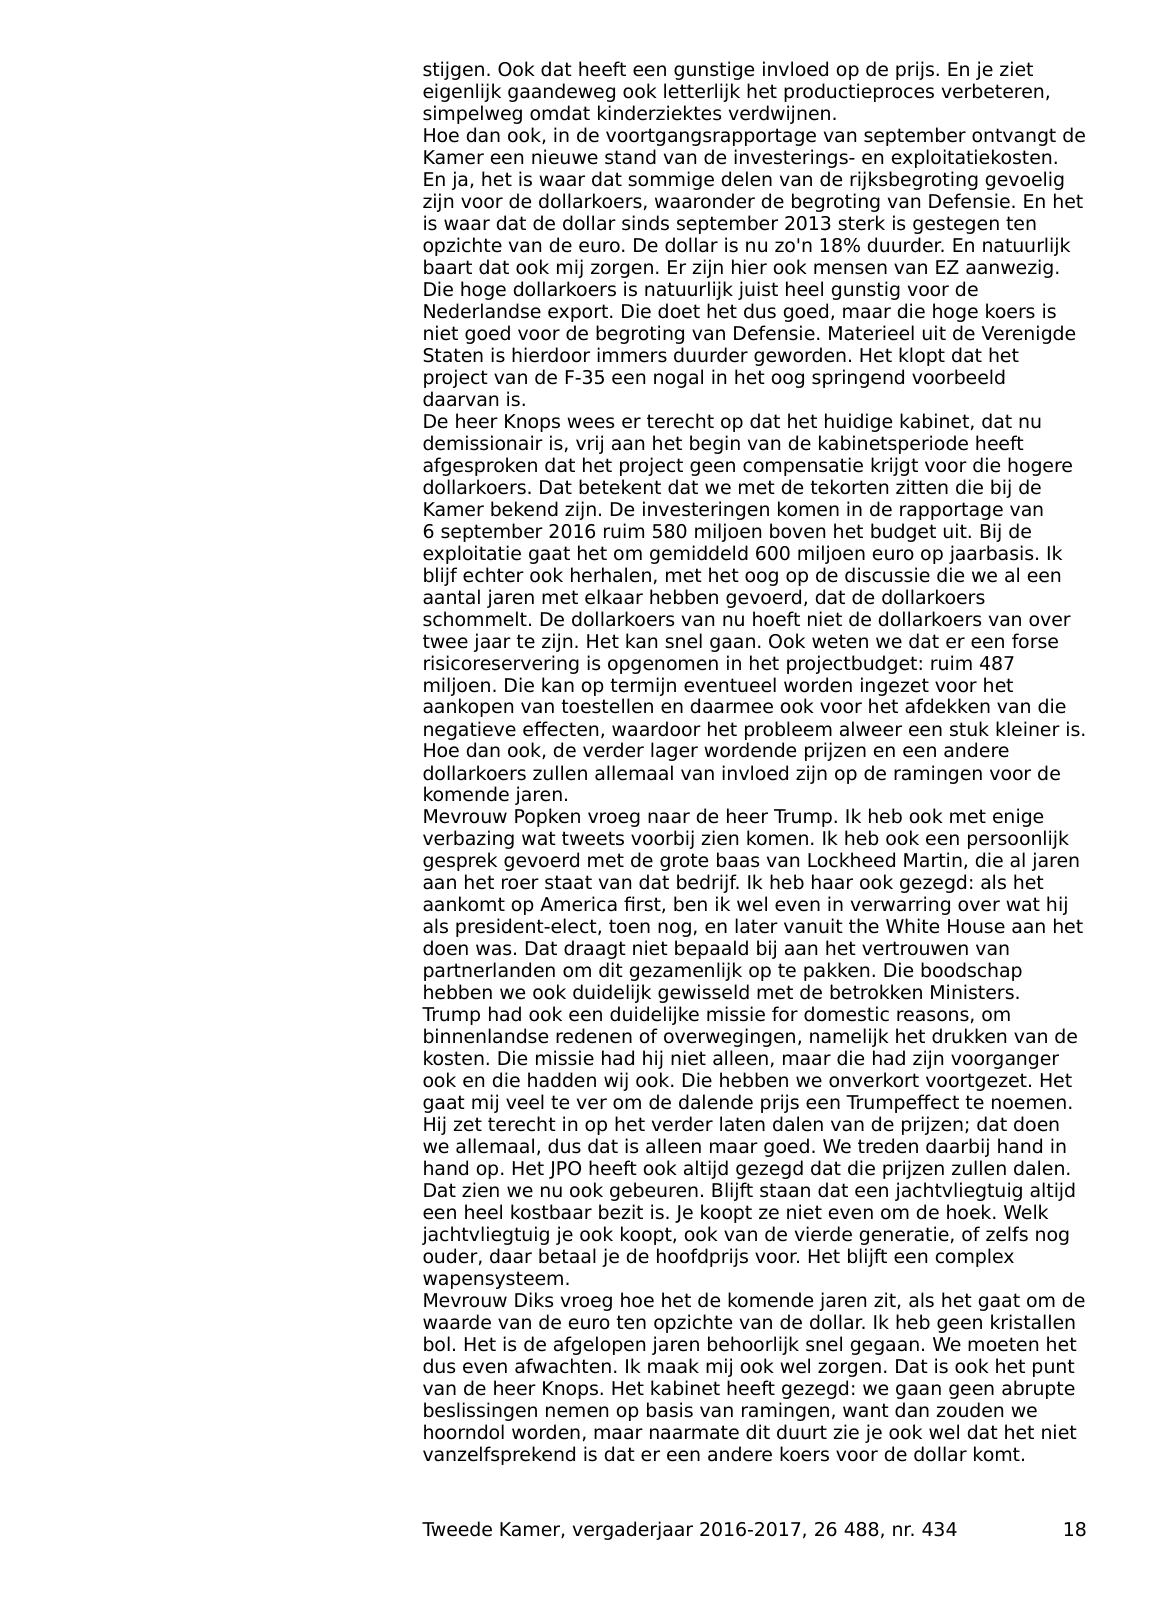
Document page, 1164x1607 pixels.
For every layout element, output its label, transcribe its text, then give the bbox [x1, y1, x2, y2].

text De heer Knops wees er terecht op dat het huidige kabinet, dat nu demissionair is, vrij aan het begin van de kabinetsperiode heeft afgesproken dat het project geen compensatie krijgt voor die hogere dollarkoers. Dat betekent dat we met de tekorten zitten die bij de Kamer bekend zijn. De investeringen komen in de rapportage van 6 september 2016 ruim 580 miljoen boven het budget uit. Bij de exploitatie gaat het om gemiddeld 600 miljoen euro op jaarbasis. Ik blijf echter ook herhalen, met het oog op de discussie die we al een aantal jaren met elkaar hebben gevoerd, dat de dollarkoers schommelt. De dollarkoers van nu hoeft niet de dollarkoers van over twee jaar te zijn. Het kan snel gaan. Ook weten we dat er een forse risicoreservering is opgenomen in het projectbudget: ruim 487 miljoen. Die kan op termijn eventueel worden ingezet voor het aankopen van toestellen en daarmee ook voor het afdekken van die negatieve effecten, waardoor het probleem alweer een stuk kleiner is. Hoe dan ook, de verder lager wordende prijzen en een andere dollarkoers zullen allemaal van invloed zijn op de ramingen voor de komende jaren. [422, 411, 1087, 806]
text Trump had ook een duidelijke missie for domestic reasons, om binnenlandse redenen of overwegingen, namelijk het drukken van de kosten. Die missie had hij niet alleen, maar die had zijn voorganger ook en die hadden wij ook. Die hebben we onverkort voortgezet. Het gaat mij veel te ver om de dalende prijs een Trumpeffect te noemen. Hij zet terecht in op het verder laten dalen van de prijzen; dat doen we allemaal, dus dat is alleen maar goed. We treden daarbij hand in hand op. Het JPO heeft ook altijd gezegd dat die prijzen zullen dalen. Dat zien we nu ook gebeuren. Blijft staan dat een jachtvliegtuig altijd een heel kostbaar bezit is. Je koopt ze niet even om de hoek. Welk jachtvliegtuig je ook koopt, ook van de vierde generatie, of zelfs nog ouder, daar betaal je de hoofdprijs voor. Het blijft een complex wapensysteem. [422, 1004, 1087, 1290]
text Mevrouw Diks vroeg hoe het de komende jaren zit, als het gaat om de waarde van de euro ten opzichte van de dollar. Ik heb geen kristallen bol. Het is de afgelopen jaren behoorlijk snel gegaan. We moeten het dus even afwachten. Ik maak mij ook wel zorgen. Dat is ook het punt van de heer Knops. Het kabinet heeft gezegd: we gaan geen abrupte beslissingen nemen op basis van ramingen, want dan zouden we hoorndol worden, maar naarmate dit duurt zie je ook wel dat het niet vanzelfsprekend is dat er een andere koers voor de dollar komt. [422, 1290, 1087, 1466]
text Hoe dan ook, in de voortgangsrapportage van september ontvangt de Kamer een nieuwe stand van de investerings- en exploitatiekosten. En ja, het is waar dat sommige delen van de rijksbegroting gevoelig zijn voor de dollarkoers, waaronder de begroting van Defensie. En het is waar dat de dollar sinds september 2013 sterk is gestegen ten opzichte van de euro. De dollar is nu zo'n 18% duurder. En natuurlijk baart dat ook mij zorgen. Er zijn hier ook mensen van EZ aanwezig. Die hoge dollarkoers is natuurlijk juist heel gunstig voor de Nederlandse export. Die doet het dus goed, maar die hoge koers is niet goed voor de begroting van Defensie. Materieel uit de Verenigde Staten is hierdoor immers duurder geworden. Het klopt dat het project van de F-35 een nogal in het oog springend voorbeeld daarvan is. [422, 125, 1087, 411]
text stijgen. Ook dat heeft een gunstige invloed op de prijs. En je ziet eigenlijk gaandeweg ook letterlijk het productieproces verbeteren, simpelweg omdat kinderziektes verdwijnen. [422, 59, 1087, 125]
text Mevrouw Popken vroeg naar de heer Trump. Ik heb ook met enige verbazing wat tweets voorbij zien komen. Ik heb ook een persoonlijk gesprek gevoerd met de grote baas van Lockheed Martin, die al jaren aan het roer staat van dat bedrijf. Ik heb haar ook gezegd: als het aankomt op America first, ben ik wel even in verwarring over wat hij als president-elect, toen nog, en later vanuit the White House aan het doen was. Dat draagt niet bepaald bij aan het vertrouwen van partnerlanden om dit gezamenlijk op te pakken. Die boodschap hebben we ook duidelijk gewisseld met de betrokken Ministers. [422, 806, 1087, 1004]
